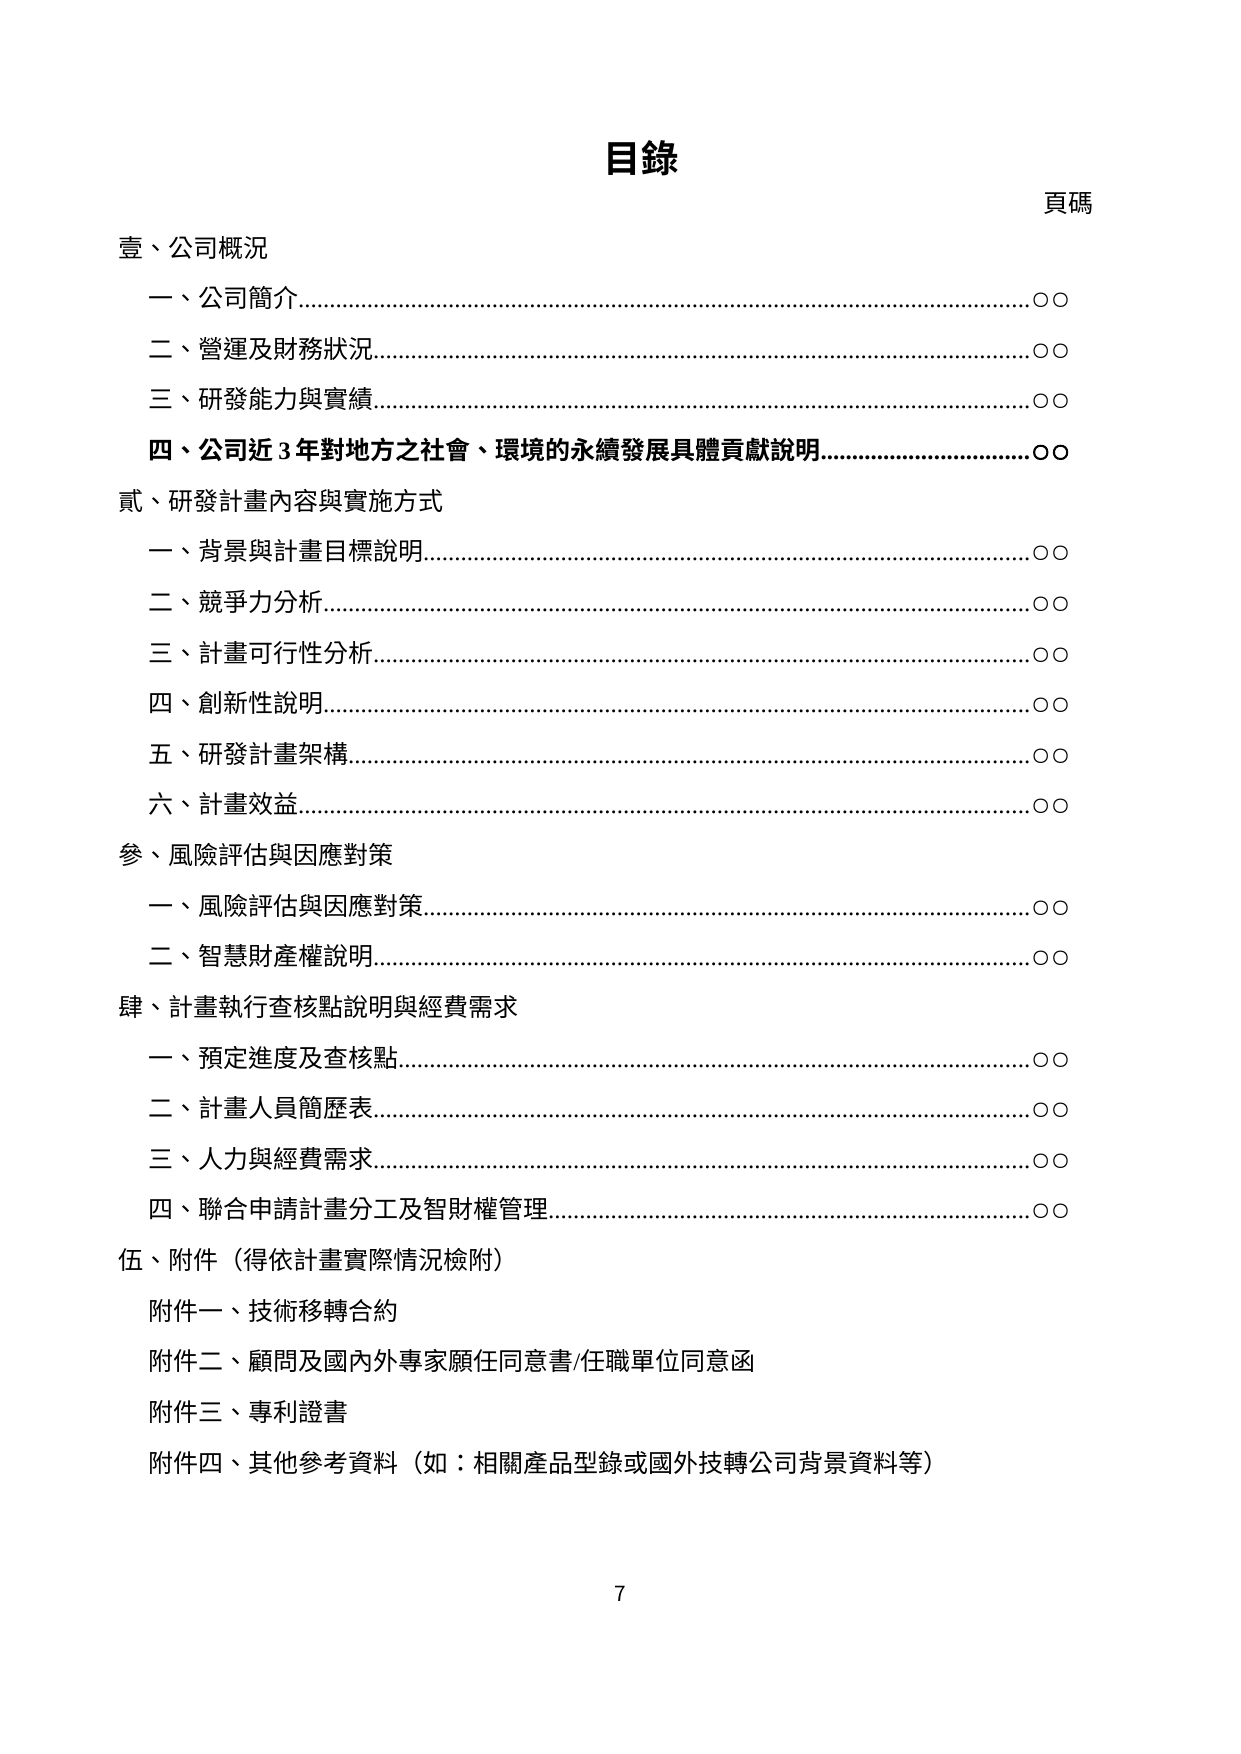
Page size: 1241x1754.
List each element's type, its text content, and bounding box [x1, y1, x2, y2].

text 一、預定進度及查核點  [148, 1037, 1122, 1074]
text 附件一、技術移轉合約 [148, 1290, 1122, 1327]
text 參、風險評估與因應對策 [118, 834, 1122, 872]
text 二、營運及財務狀況  [148, 328, 1122, 366]
text 四、創新性說明  [148, 682, 1122, 720]
text 一、風險評估與因應對策  [148, 885, 1122, 922]
text 六、計畫效益  [148, 784, 1122, 821]
text 四、公司近3年對地方之社會、環境的永續發展具體貢獻說明  [148, 429, 1122, 467]
text 一、公司簡介  [148, 277, 1122, 315]
text 附件四、其他參考資料（如：相關產品型錄或國外技轉公司背景資料等） [148, 1442, 1122, 1479]
text 三、計畫可行性分析  [148, 632, 1122, 669]
text 貳、研發計畫內容與實施方式 [118, 480, 1122, 517]
text 二、競爭力分析  [148, 581, 1122, 619]
text 三、研發能力與實績  [148, 379, 1122, 416]
text 五、研發計畫架構  [148, 733, 1122, 771]
text 肆、計畫執行查核點說明與經費需求 [118, 986, 1122, 1024]
text 附件三、專利證書 [148, 1391, 1122, 1429]
text 壹、公司概況 [118, 227, 1122, 264]
text 附件二、顧問及國內外專家願任同意書/任職單位同意函 [148, 1341, 1122, 1378]
text 伍、附件（得依計畫實際情況檢附） [118, 1239, 1122, 1277]
text 二、計畫人員簡歷表  [148, 1087, 1122, 1125]
text 三、人力與經費需求  [148, 1138, 1122, 1176]
text 目錄 [118, 129, 1163, 183]
text 二、智慧財產權說明  [148, 936, 1122, 973]
text 一、背景與計畫目標說明  [148, 531, 1122, 568]
text 四、聯合申請計畫分工及智財權管理  [148, 1189, 1122, 1226]
text 頁碼 [118, 183, 1093, 219]
